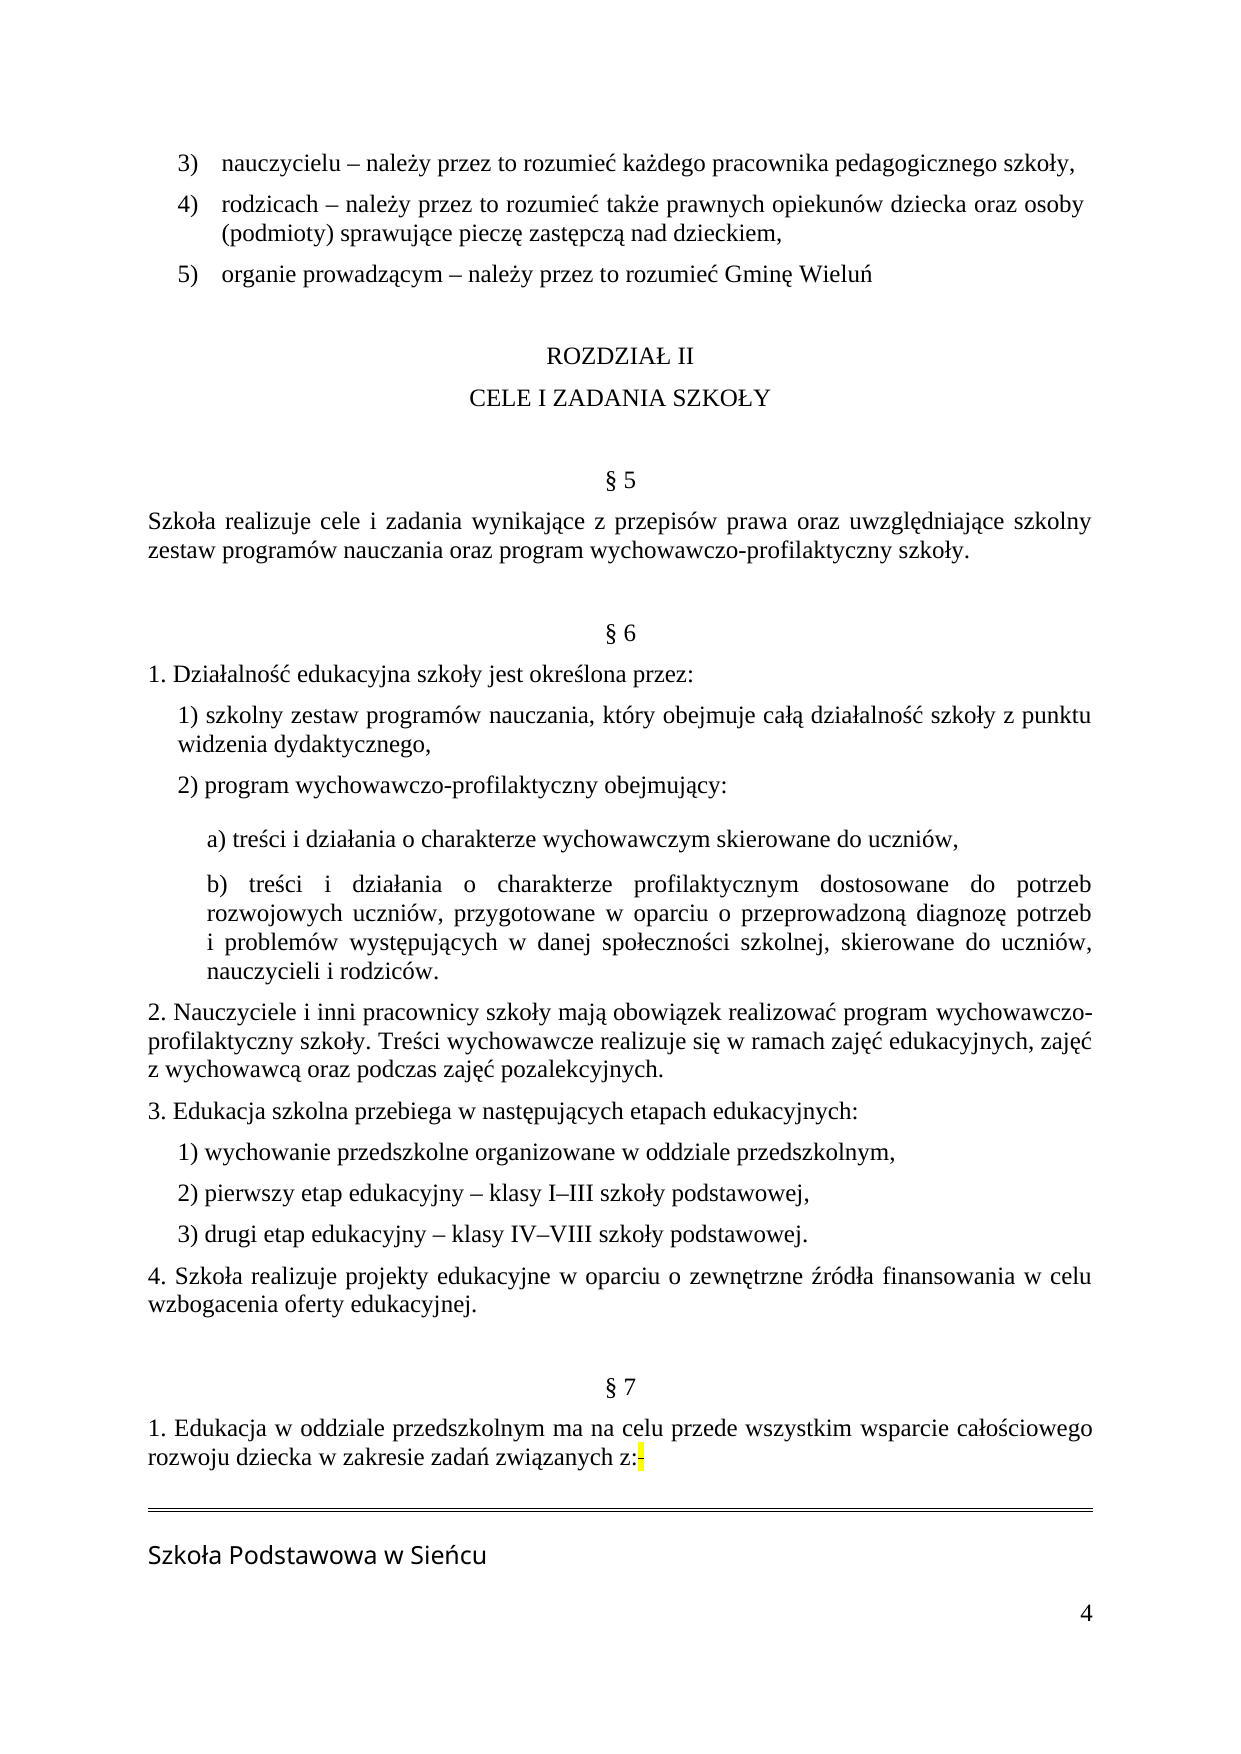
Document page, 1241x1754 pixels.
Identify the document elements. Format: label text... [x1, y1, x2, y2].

text 1. Edukacja w oddziale przedszkolnym ma na celu przede wszystkim wsparcie całościowego rozwoju dziecka w zakresie zadań związanych z: [148, 1413, 1093, 1471]
text Szkoła realizuje cele i zadania wynikające z przepisów prawa oraz uwzględniające szkolny zestaw programów nauczania oraz program wychowawczo-profilaktyczny szkoły. [148, 506, 1093, 564]
text 5) organie prowadzącym – należy przez to rozumieć Gminę Wieluń [177, 259, 1093, 288]
text 1) szkolny zestaw programów nauczania, który obejmuje całą działalność szkoły z punktu widzenia dydaktycznego, [177, 700, 1093, 758]
text 2. Nauczyciele i inni pracownicy szkoły mają obowiązek realizować program wychowawczo-profilaktyczny szkoły. Treści wychowawcze realizuje się w ramach zajęć edukacyjnych, zajęć z wychowawcą oraz podczas zajęć pozalekcyjnych. [148, 997, 1093, 1083]
text 4. Szkoła realizuje projekty edukacyjne w oparciu o zewnętrzne źródła finansowania w celu wzbogacenia oferty edukacyjnej. [148, 1261, 1093, 1318]
text § 5 [148, 465, 1093, 494]
text a) treści i działania o charakterze wychowawczym skierowane do uczniów, [207, 824, 1093, 853]
text 1) wychowanie przedszkolne organizowane w oddziale przedszkolnym, [177, 1137, 1093, 1166]
text 3) nauczycielu – należy przez to rozumieć każdego pracownika pedagogicznego szkoły, [177, 148, 1093, 176]
text ROZDZIAŁ II [148, 341, 1093, 370]
text 2) pierwszy etap edukacyjny – klasy I–III szkoły podstawowej, [177, 1178, 1093, 1207]
text § 6 [148, 618, 1093, 646]
text § 7 [148, 1372, 1093, 1401]
text b) treści i działania o charakterze profilaktycznym dostosowane do potrzeb rozwojowych uczniów, przygotowane w oparciu o przeprowadzoną diagnozę potrzeb i problemów występujących w danej społeczności szkolnej, skierowane do uczniów, nauczycieli i rodziców. [207, 869, 1093, 984]
text 3. Edukacja szkolna przebiega w następujących etapach edukacyjnych: [148, 1096, 1093, 1124]
text 2) program wychowawczo-profilaktyczny obejmujący: [177, 770, 1093, 799]
text CELE I ZADANIA SZKOŁY [148, 383, 1093, 411]
text 1. Działalność edukacyjna szkoły jest określona przez: [148, 659, 1093, 688]
text 4) rodzicach – należy przez to rozumieć także prawnych opiekunów dziecka oraz osoby (podmioty) sprawujące pieczę zastępczą nad dzieckiem, [177, 189, 1093, 246]
text 3) drugi etap edukacyjny – klasy IV–VIII szkoły podstawowej. [177, 1219, 1093, 1248]
